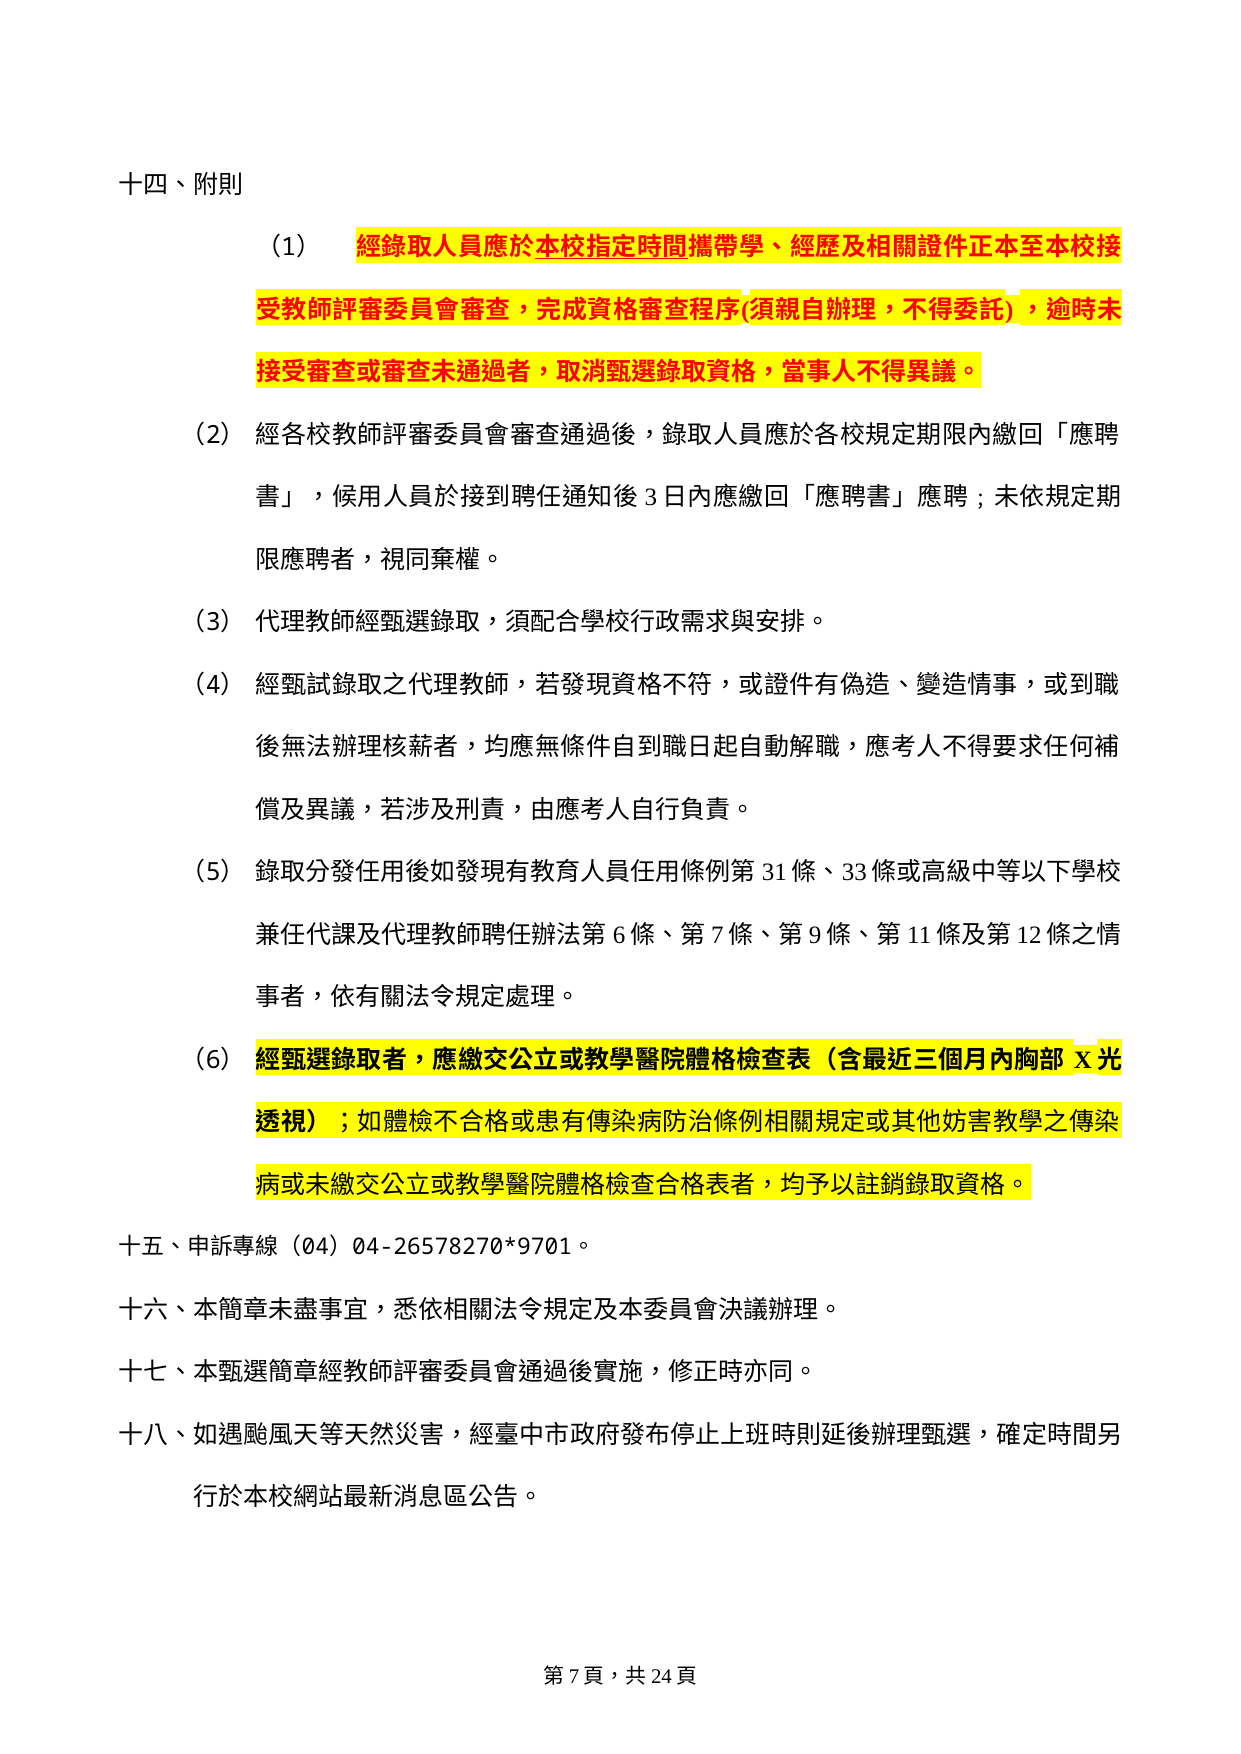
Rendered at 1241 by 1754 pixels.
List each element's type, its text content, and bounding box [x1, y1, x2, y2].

list 錄取分發任用後如發現有教育人員任用條例第31條、33條或高級中等以下學校兼任代課及代理教師聘任辦法第6條、第7條、第9條、第11條及第12條之情事者，依有關法令規定處理。 [181, 828, 1122, 1016]
text 十五、申訴專線（04）04-26578270*9701。 [118, 1203, 1122, 1266]
text 十六、本簡章未盡事宜，悉依相關法令規定及本委員會決議辦理。 [118, 1266, 1122, 1328]
text 十四、附則 [118, 141, 1122, 203]
list 經甄選錄取者，應繳交公立或教學醫院體格檢查表（含最近三個月內胸部X光透視）；如體檢不合格或患有傳染病防治條例相關規定或其他妨害教學之傳染病或未繳交公立或教學醫院體格檢查合格表者，均予以註銷錄取資格。 [181, 1016, 1122, 1203]
list 經甄試錄取之代理教師，若發現資格不符，或證件有偽造、變造情事，或到職後無法辦理核薪者，均應無條件自到職日起自動解職，應考人不得要求任何補償及異議，若涉及刑責，由應考人自行負責。 [181, 641, 1122, 828]
list 經各校教師評審委員會審查通過後，錄取人員應於各校規定期限內繳回「應聘書」，候用人員於接到聘任通知後3日內應繳回「應聘書」應聘﹔未依規定期限應聘者，視同棄權。 [181, 391, 1122, 578]
text 十七、本甄選簡章經教師評審委員會通過後實施，修正時亦同。 [118, 1328, 1122, 1391]
list 經錄取人員應於本校指定時間攜帶學、經歷及相關證件正本至本校接受教師評審委員會審查，完成資格審查程序(須親自辦理，不得委託) ，逾時未接受審查或審查未通過者，取消甄選錄取資格，當事人不得異議。 [256, 203, 1122, 391]
list 代理教師經甄選錄取，須配合學校行政需求與安排。 [181, 578, 1122, 641]
text 十八、如遇颱風天等天然災害，經臺中市政府發布停止上班時則延後辦理甄選，確定時間另行於本校網站最新消息區公告。 [118, 1391, 1122, 1516]
